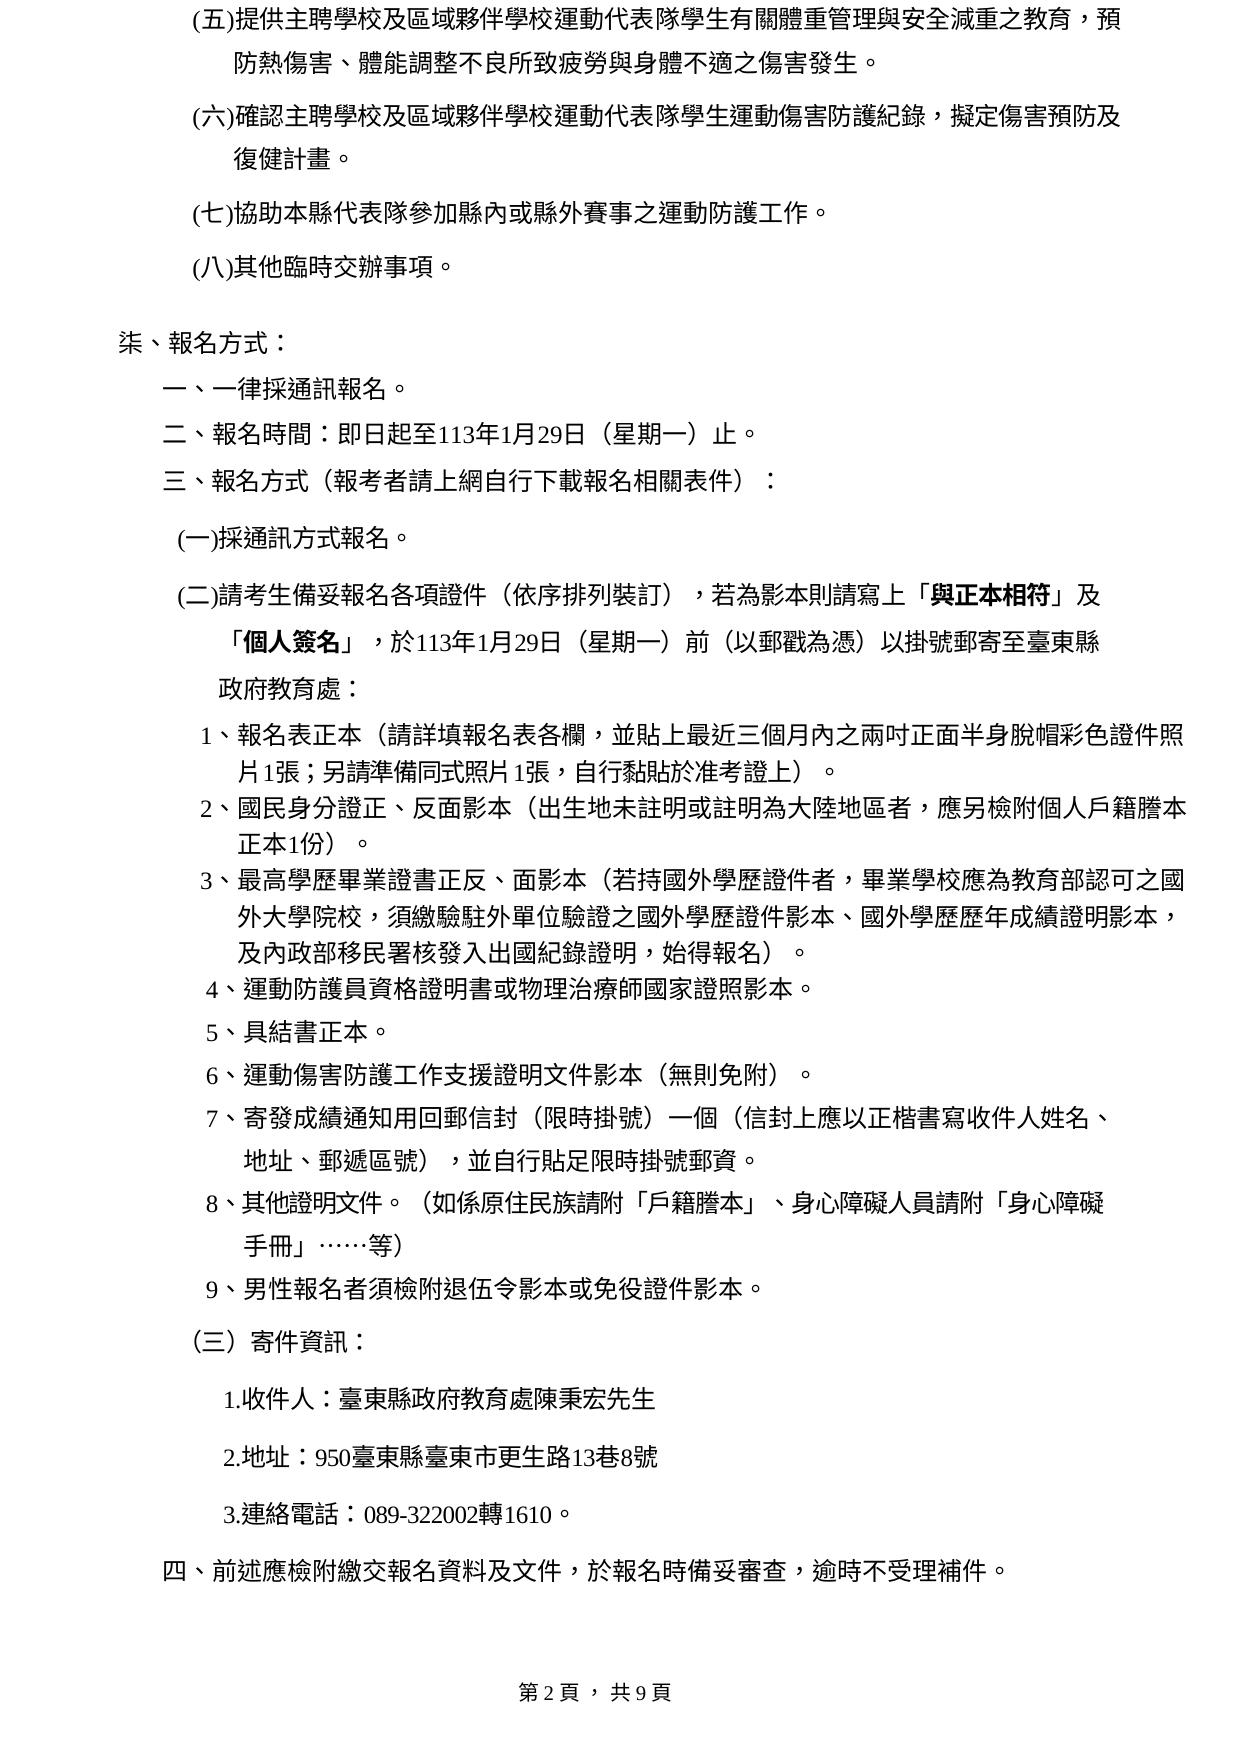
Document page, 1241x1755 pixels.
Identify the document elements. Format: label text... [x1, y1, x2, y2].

text 3.連絡電話：089-322002轉1610。 [223, 1494, 1109, 1530]
text (五)提供主聘學校及區域夥伴學校運動代表隊學生有關體重管理與安全減重之教育，預防熱傷害、體能調整不良所致疲勞與身體不適之傷害發生。 [192, 0, 1122, 79]
text 三、報名方式（報考者請上網自行下載報名相關表件）： [162, 462, 1110, 498]
text (八)其他臨時交辦事項。 [192, 247, 1122, 283]
text 1.收件人：臺東縣政府教育處陳秉宏先生 [223, 1380, 1109, 1416]
text (六)確認主聘學校及區域夥伴學校運動代表隊學生運動傷害防護紀錄，擬定傷害預防及復健計畫。 [192, 97, 1122, 176]
text 2.地址：950臺東縣臺東市更生路13巷8號 [223, 1437, 1109, 1473]
text 7、寄發成績通知用回郵信封（限時掛號）一個（信封上應以正楷書寫收件人姓名、地址、郵遞區號），並自行貼足限時掛號郵資。 [206, 1098, 1119, 1177]
text 1、報名表正本（請詳填報名表各欄，並貼上最近三個月內之兩吋正面半身脫帽彩色證件照片1張；另請準備同式照片1張，自行黏貼於准考證上）。 [200, 716, 1205, 788]
text 2、國民身分證正、反面影本（出生地未註明或註明為大陸地區者，應另檢附個人戶籍謄本正本1份）。 [200, 788, 1205, 861]
text 二、報名時間：即日起至113年1月29日（星期一）止。 [162, 415, 1205, 451]
text 4、運動防護員資格證明書或物理治療師國家證照影本。 [206, 970, 1205, 1006]
text 柒、報名方式： [118, 323, 1205, 359]
text (一)採通訊方式報名。 [177, 518, 1109, 555]
text 9、男性報名者須檢附退伍令影本或免役證件影本。 [206, 1269, 1119, 1306]
text 8、其他證明文件。（如係原住民族請附「戶籍謄本」、身心障礙人員請附「身心障礙手冊」……等） [206, 1184, 1119, 1263]
text 6、運動傷害防護工作支援證明文件影本（無則免附）。 [206, 1055, 1205, 1092]
text 一、一律採通訊報名。 [162, 369, 1205, 405]
text 3、最高學歷畢業證書正反、面影本（若持國外學歷證件者，畢業學校應為教育部認可之國外大學院校，須繳驗駐外單位驗證之國外學歷證件影本、國外學歷歷年成績證明影本， 及內政部移民署核發入出國紀錄證明，始得報名）。 [200, 861, 1205, 969]
text 四、前述應檢附繳交報名資料及文件，於報名時備妥審查，逾時不受理補件。 [162, 1551, 1110, 1588]
text (二)請考生備妥報名各項證件（依序排列裝訂），若為影本則請寫上「與正本相符」及「個人簽名」，於113年1月29日（星期一）前（以郵戳為憑）以掛號郵寄至臺東縣政府教育處： [177, 576, 1109, 705]
text (七)協助本縣代表隊參加縣內或縣外賽事之運動防護工作。 [192, 193, 1122, 230]
text 5、具結書正本。 [206, 1013, 1205, 1049]
text （三）寄件資訊： [177, 1323, 1109, 1359]
